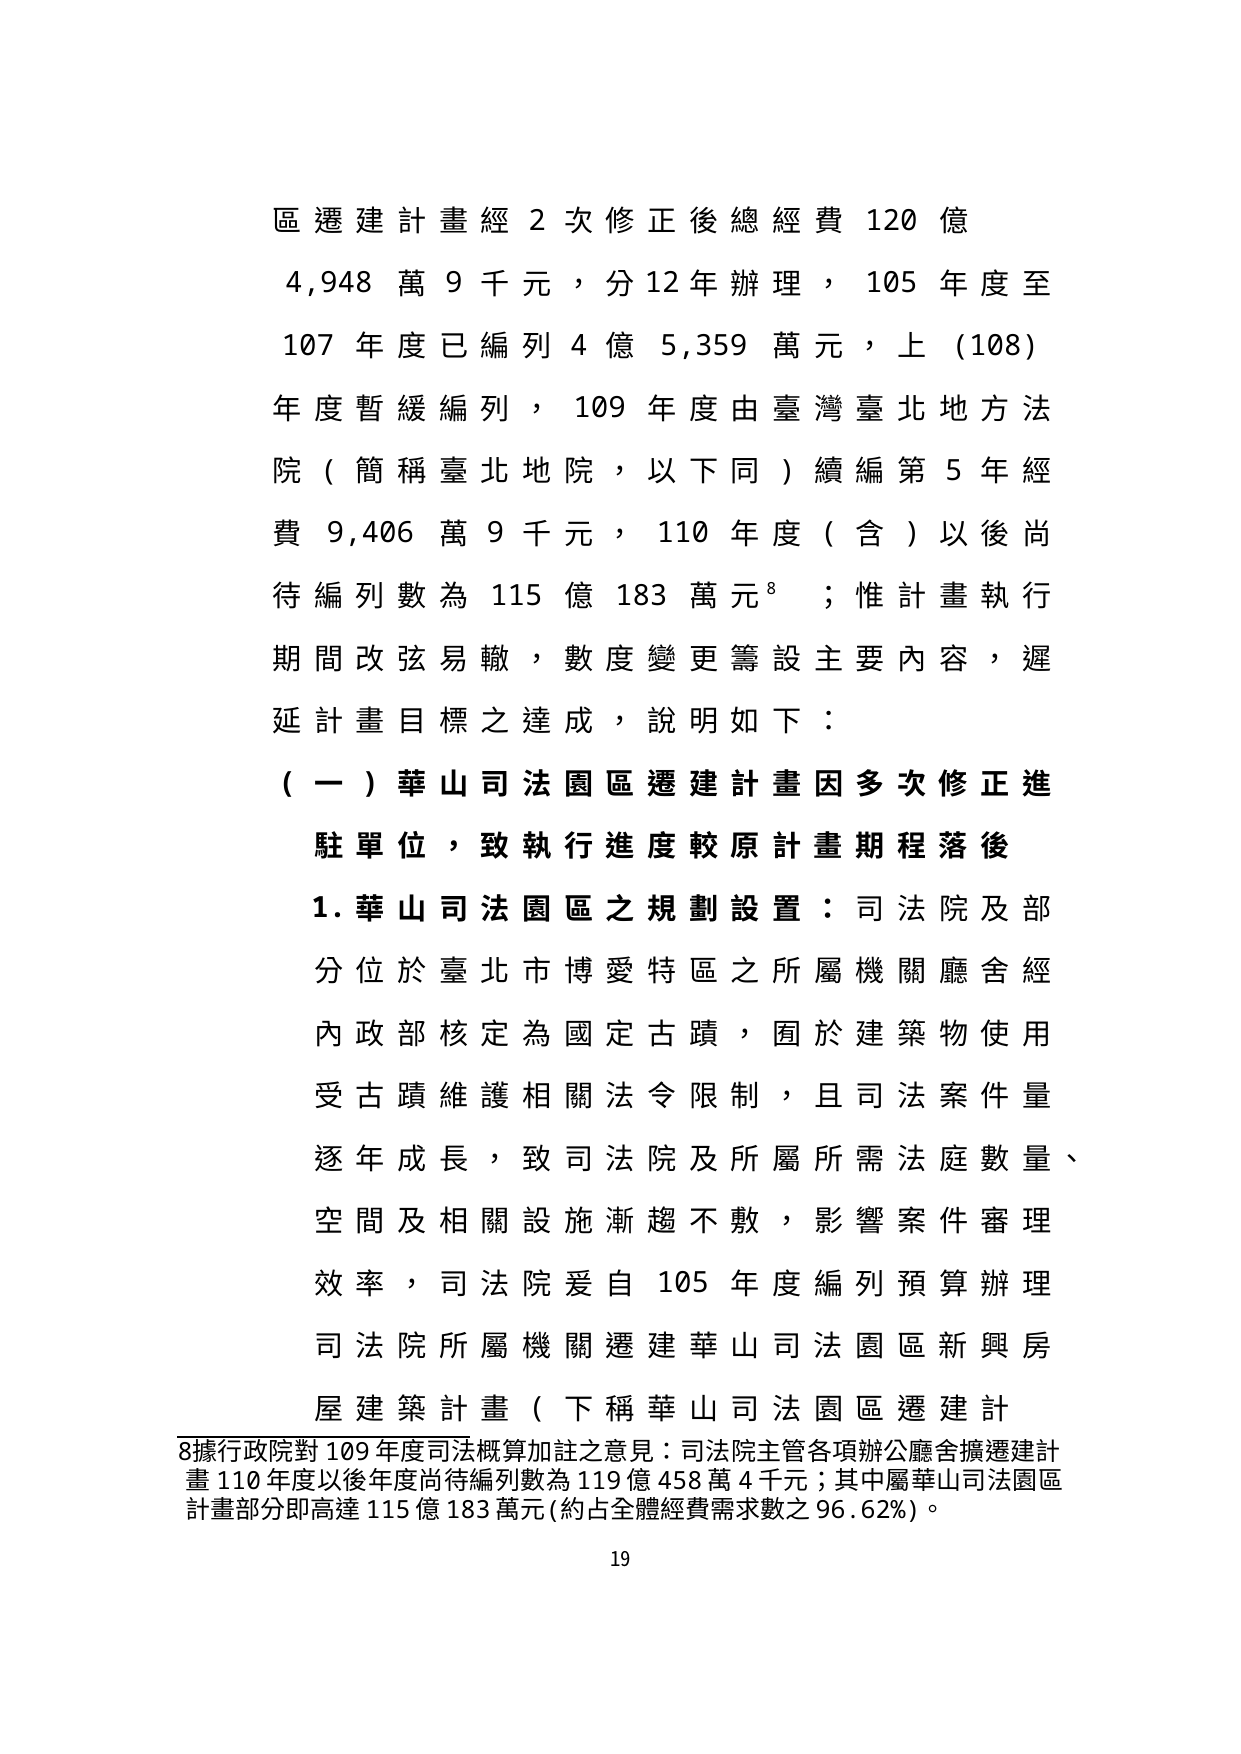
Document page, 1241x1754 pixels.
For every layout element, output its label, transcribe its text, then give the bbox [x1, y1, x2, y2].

text (一)華山司法園區遷建計畫因多次修正進駐單位，致執行進度較原計畫期程落後 [242, 740, 1058, 865]
text 據行政院對109年度司法概算加註之意見：司法院主管各項辦公廳舍擴遷建計畫110年度以後年度尚待編列數為119億458萬4千元；其中屬華山司法園區計畫部分即高達115億183萬元(約占全體經費需求數之96.62%)。 [177, 1437, 1063, 1525]
text 1.華山司法園區之規劃設置：司法院及部分位於臺北市博愛特區之所屬機關廳舍經內政部核定為國定古蹟，囿於建築物使用受古蹟維護相關法令限制，且司法案件量逐年成長，致司法院及所屬所需法庭數量、空間及相關設施漸趨不敷，影響案件審理效率，司法院爰自105年度編列預算辦理司法院所屬機關遷建華山司法園區新興房屋建築計畫(下稱華山司法園區遷建計畫)，以解迫切需要。該計畫原規劃總經費91億2,469萬6千元，預計112年12月完工，建物為地上14層，地下4層，完工後擬提供司法院、三終審法院(最高法院、最高行政法院、公務員懲戒委員會)暨臺灣高等法院院本部及刑事庭進駐使用。 [271, 865, 1058, 1427]
text 區遷建計畫經2次修正後總經費120億4,948萬9千元，分12年辦理，105年度至107年度已編列4億5,359萬元，上(108)年度暫緩編列，109年度由臺灣臺北地方法院(簡稱臺北地院，以下同)續編第5年經費9,406萬9千元，110年度(含)以後尚待編列數為115億183萬元；惟計畫執行期間改弦易轍，數度變更籌設主要內容，遲延計畫目標之達成，說明如下： [242, 177, 1058, 740]
